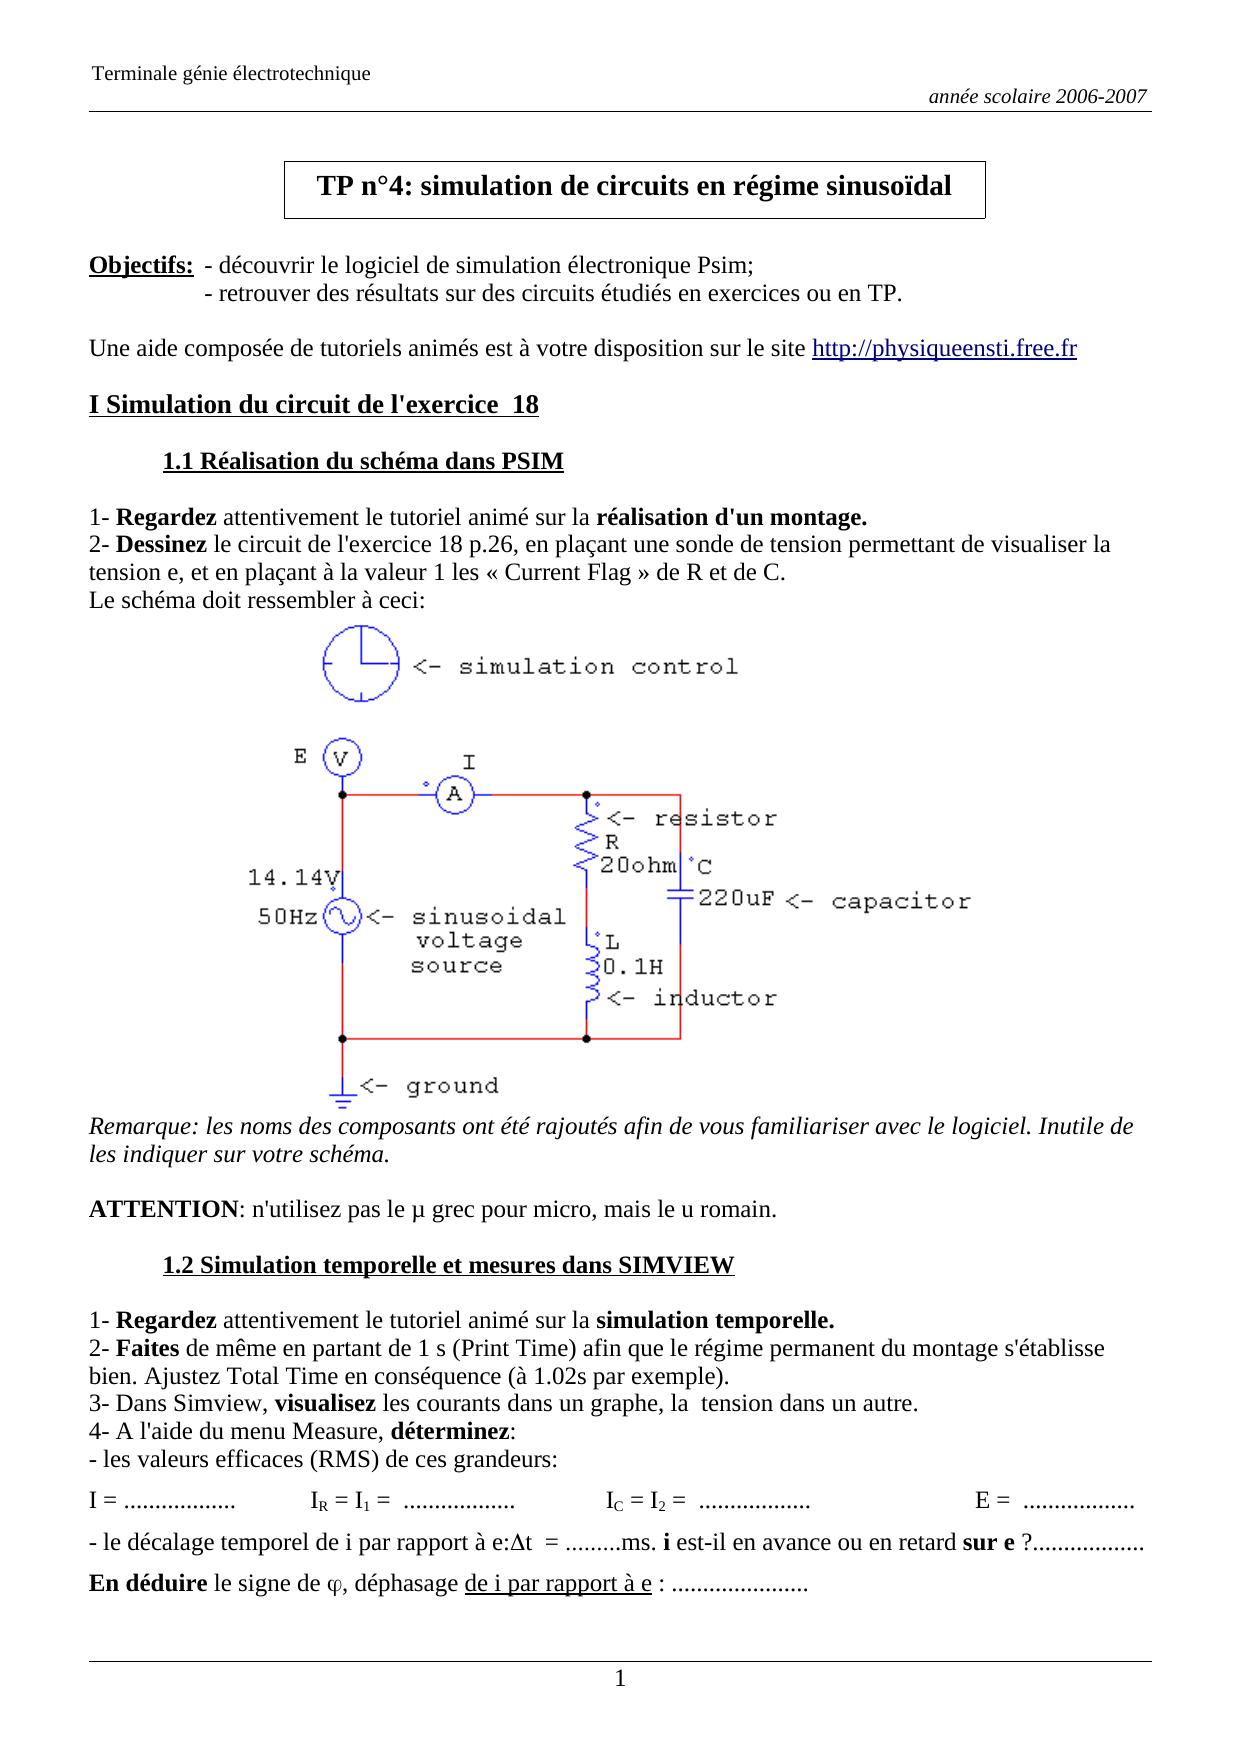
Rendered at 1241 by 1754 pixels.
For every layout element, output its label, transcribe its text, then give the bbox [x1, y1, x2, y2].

text I Simulation du circuit de l'exercice 18 [88, 390, 1152, 420]
picture [209, 588, 1010, 1151]
text Le schéma doit ressembler à ceci: [88, 586, 1152, 614]
text En déduire le signe de j, déphasage de i par rapport à e : ...................... [88, 1569, 1152, 1597]
text - retrouver des résultats sur des circuits étudiés en exercices ou en TP. [88, 279, 1152, 307]
text I = .................. IR = I1 = .................. IC = I2 = .................. E = .................. [88, 1486, 1152, 1514]
text - le décalage temporel de i par rapport à e:Dt = .........ms. i est-il en avance ou en retard sur e ?.................. [88, 1528, 1152, 1556]
text TP n°4: simulation de circuits en régime sinusoïdal [293, 169, 976, 202]
text Remarque: les noms des composants ont été rajoutés afin de vous familiariser avec le logiciel. Inutile de les indiquer sur votre schéma. [88, 1112, 1152, 1168]
text 2- Dessinez le circuit de l'exercice 18 p.26, en plaçant une sonde de tension permettant de visualiser la tension e, et en plaçant à la valeur 1 les « Current Flag » de R et de C. [88, 531, 1152, 586]
text ATTENTION: n'utilisez pas le µ grec pour micro, mais le u romain. [88, 1196, 1152, 1223]
text Objectifs: - découvrir le logiciel de simulation électronique Psim; [88, 251, 1152, 279]
text - les valeurs efficaces (RMS) de ces grandeurs: [88, 1445, 1152, 1473]
text 1.2 Simulation temporelle et mesures dans SIMVIEW [88, 1251, 1152, 1279]
text 1.1 Réalisation du schéma dans PSIM [88, 447, 1152, 475]
text 2- Faites de même en partant de 1 s (Print Time) afin que le régime permanent du montage s'établisse bien. Ajustez Total Time en conséquence (à 1.02s par exemple). [88, 1334, 1152, 1389]
text 1- Regardez attentivement le tutoriel animé sur la simulation temporelle. [88, 1306, 1152, 1334]
text 4- A l'aide du menu Measure, déterminez: [88, 1417, 1152, 1445]
text 1- Regardez attentivement le tutoriel animé sur la réalisation d'un montage. [88, 503, 1152, 531]
text Une aide composée de tutoriels animés est à votre disposition sur le site http://physiqueensti.free.fr [88, 334, 1152, 362]
text 3- Dans Simview, visualisez les courants dans un graphe, la tension dans un autre. [88, 1389, 1152, 1417]
